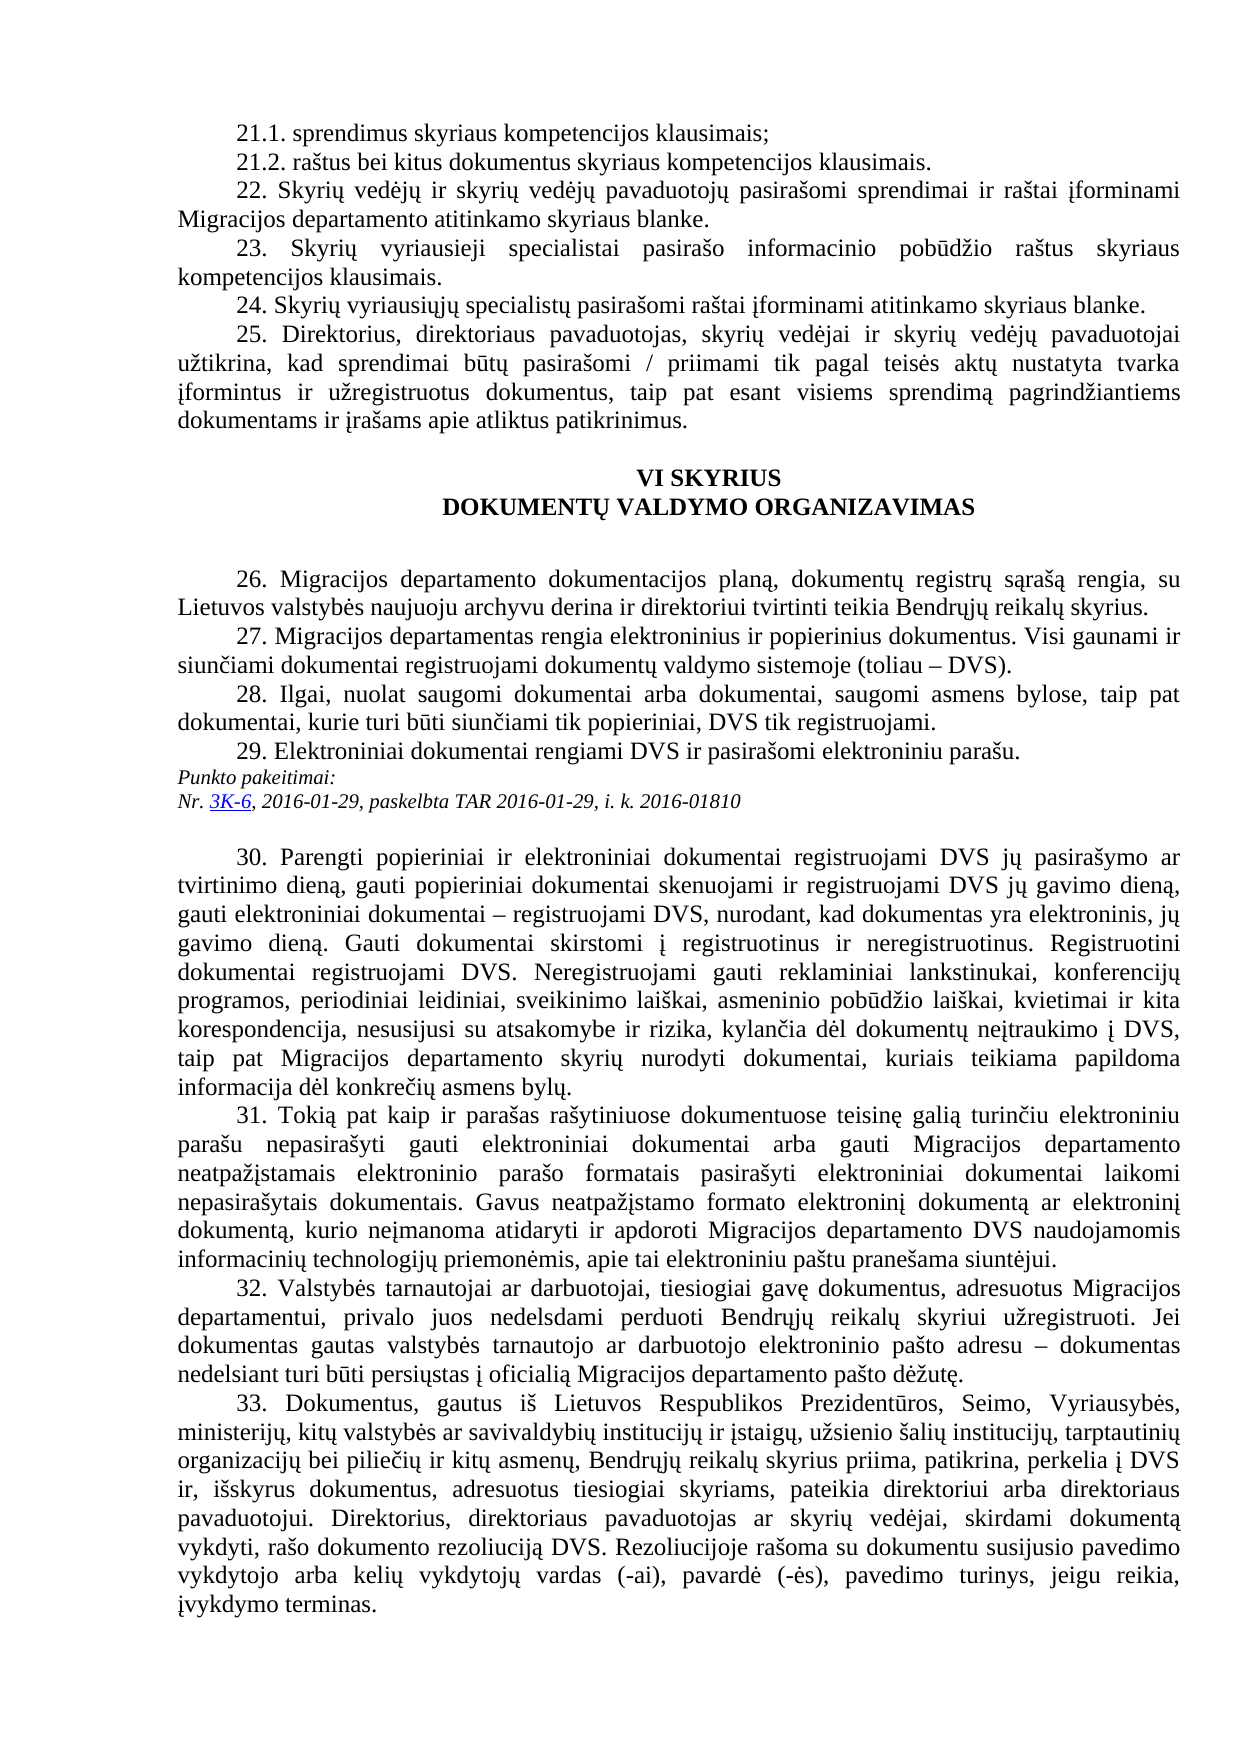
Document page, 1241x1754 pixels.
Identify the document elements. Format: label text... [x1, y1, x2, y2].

text 23. Skyrių vyriausieji specialistai pasirašo informacinio pobūdžio raštus skyriaus kompetencijos klausimais. [177, 233, 1181, 291]
text 21.1. sprendimus skyriaus kompetencijos klausimais; [177, 118, 1181, 147]
text 31. Tokią pat kaip ir parašas rašytiniuose dokumentuose teisinę galią turinčiu elektroniniu parašu nepasirašyti gauti elektroniniai dokumentai arba gauti Migracijos departamento neatpažįstamais elektroninio parašo formatais pasirašyti elektroniniai dokumentai laikomi nepasirašytais dokumentais. Gavus neatpažįstamo formato elektroninį dokumentą ar elektroninį dokumentą, kurio neįmanoma atidaryti ir apdoroti Migracijos departamento DVS naudojamomis informacinių technologijų priemonėmis, apie tai elektroniniu paštu pranešama siuntėjui. [177, 1101, 1181, 1273]
text 26. Migracijos departamento dokumentacijos planą, dokumentų registrų sąrašą rengia, su Lietuvos valstybės naujuoju archyvu derina ir direktoriui tvirtinti teikia Bendrųjų reikalų skyrius. [177, 564, 1181, 621]
text 22. Skyrių vedėjų ir skyrių vedėjų pavaduotojų pasirašomi sprendimai ir raštai įforminami Migracijos departamento atitinkamo skyriaus blanke. [177, 176, 1181, 233]
text VI SKYRIUS [177, 463, 1181, 492]
text 28. Ilgai, nuolat saugomi dokumentai arba dokumentai, saugomi asmens bylose, taip pat dokumentai, kurie turi būti siunčiami tik popieriniai, DVS tik registruojami. [177, 679, 1181, 736]
text 32. Valstybės tarnautojai ar darbuotojai, tiesiogiai gavę dokumentus, adresuotus Migracijos departamentui, privalo juos nedelsdami perduoti Bendrųjų reikalų skyriui užregistruoti. Jei dokumentas gautas valstybės tarnautojo ar darbuotojo elektroninio pašto adresu – dokumentas nedelsiant turi būti persiųstas į oficialią Migracijos departamento pašto dėžutę. [177, 1273, 1181, 1388]
text 24. Skyrių vyriausiųjų specialistų pasirašomi raštai įforminami atitinkamo skyriaus blanke. [177, 291, 1181, 319]
text DOKUMENTŲ VALDYMO ORGANIZAVIMAS [177, 492, 1181, 521]
text 29. Elektroniniai dokumentai rengiami DVS ir pasirašomi elektroniniu parašu. [177, 736, 1181, 765]
text 33. Dokumentus, gautus iš Lietuvos Respublikos Prezidentūros, Seimo, Vyriausybės, ministerijų, kitų valstybės ar savivaldybių institucijų ir įstaigų, užsienio šalių institucijų, tarptautinių organizacijų bei piliečių ir kitų asmenų, Bendrųjų reikalų skyrius priima, patikrina, perkelia į DVS ir, išskyrus dokumentus, adresuotus tiesiogiai skyriams, pateikia direktoriui arba direktoriaus pavaduotojui. Direktorius, direktoriaus pavaduotojas ar skyrių vedėjai, skirdami dokumentą vykdyti, rašo dokumento rezoliuciją DVS. Rezoliucijoje rašoma su dokumentu susijusio pavedimo vykdytojo arba kelių vykdytojų vardas (-ai), pavardė (-ės), pavedimo turinys, jeigu reikia, įvykdymo terminas. [177, 1388, 1181, 1618]
text 30. Parengti popieriniai ir elektroniniai dokumentai registruojami DVS jų pasirašymo ar tvirtinimo dieną, gauti popieriniai dokumentai skenuojami ir registruojami DVS jų gavimo dieną, gauti elektroniniai dokumentai – registruojami DVS, nurodant, kad dokumentas yra elektroninis, jų gavimo dieną. Gauti dokumentai skirstomi į registruotinus ir neregistruotinus. Registruotini dokumentai registruojami DVS. Neregistruojami gauti reklaminiai lankstinukai, konferencijų programos, periodiniai leidiniai, sveikinimo laiškai, asmeninio pobūdžio laiškai, kvietimai ir kita korespondencija, nesusijusi su atsakomybe ir rizika, kylančia dėl dokumentų neįtraukimo į DVS, taip pat Migracijos departamento skyrių nurodyti dokumentai, kuriais teikiama papildoma informacija dėl konkrečių asmens bylų. [177, 842, 1181, 1101]
text 25. Direktorius, direktoriaus pavaduotojas, skyrių vedėjai ir skyrių vedėjų pavaduotojai užtikrina, kad sprendimai būtų pasirašomi / priimami tik pagal teisės aktų nustatyta tvarka įformintus ir užregistruotus dokumentus, taip pat esant visiems sprendimą pagrindžiantiems dokumentams ir įrašams apie atliktus patikrinimus. [177, 319, 1181, 434]
text Nr. 3K-6, 2016-01-29, paskelbta TAR 2016-01-29, i. k. 2016-01810 [177, 789, 1181, 813]
text Punkto pakeitimai: [177, 765, 1181, 789]
text 21.2. raštus bei kitus dokumentus skyriaus kompetencijos klausimais. [177, 147, 1181, 176]
text 27. Migracijos departamentas rengia elektroninius ir popierinius dokumentus. Visi gaunami ir siunčiami dokumentai registruojami dokumentų valdymo sistemoje (toliau – DVS). [177, 621, 1181, 679]
